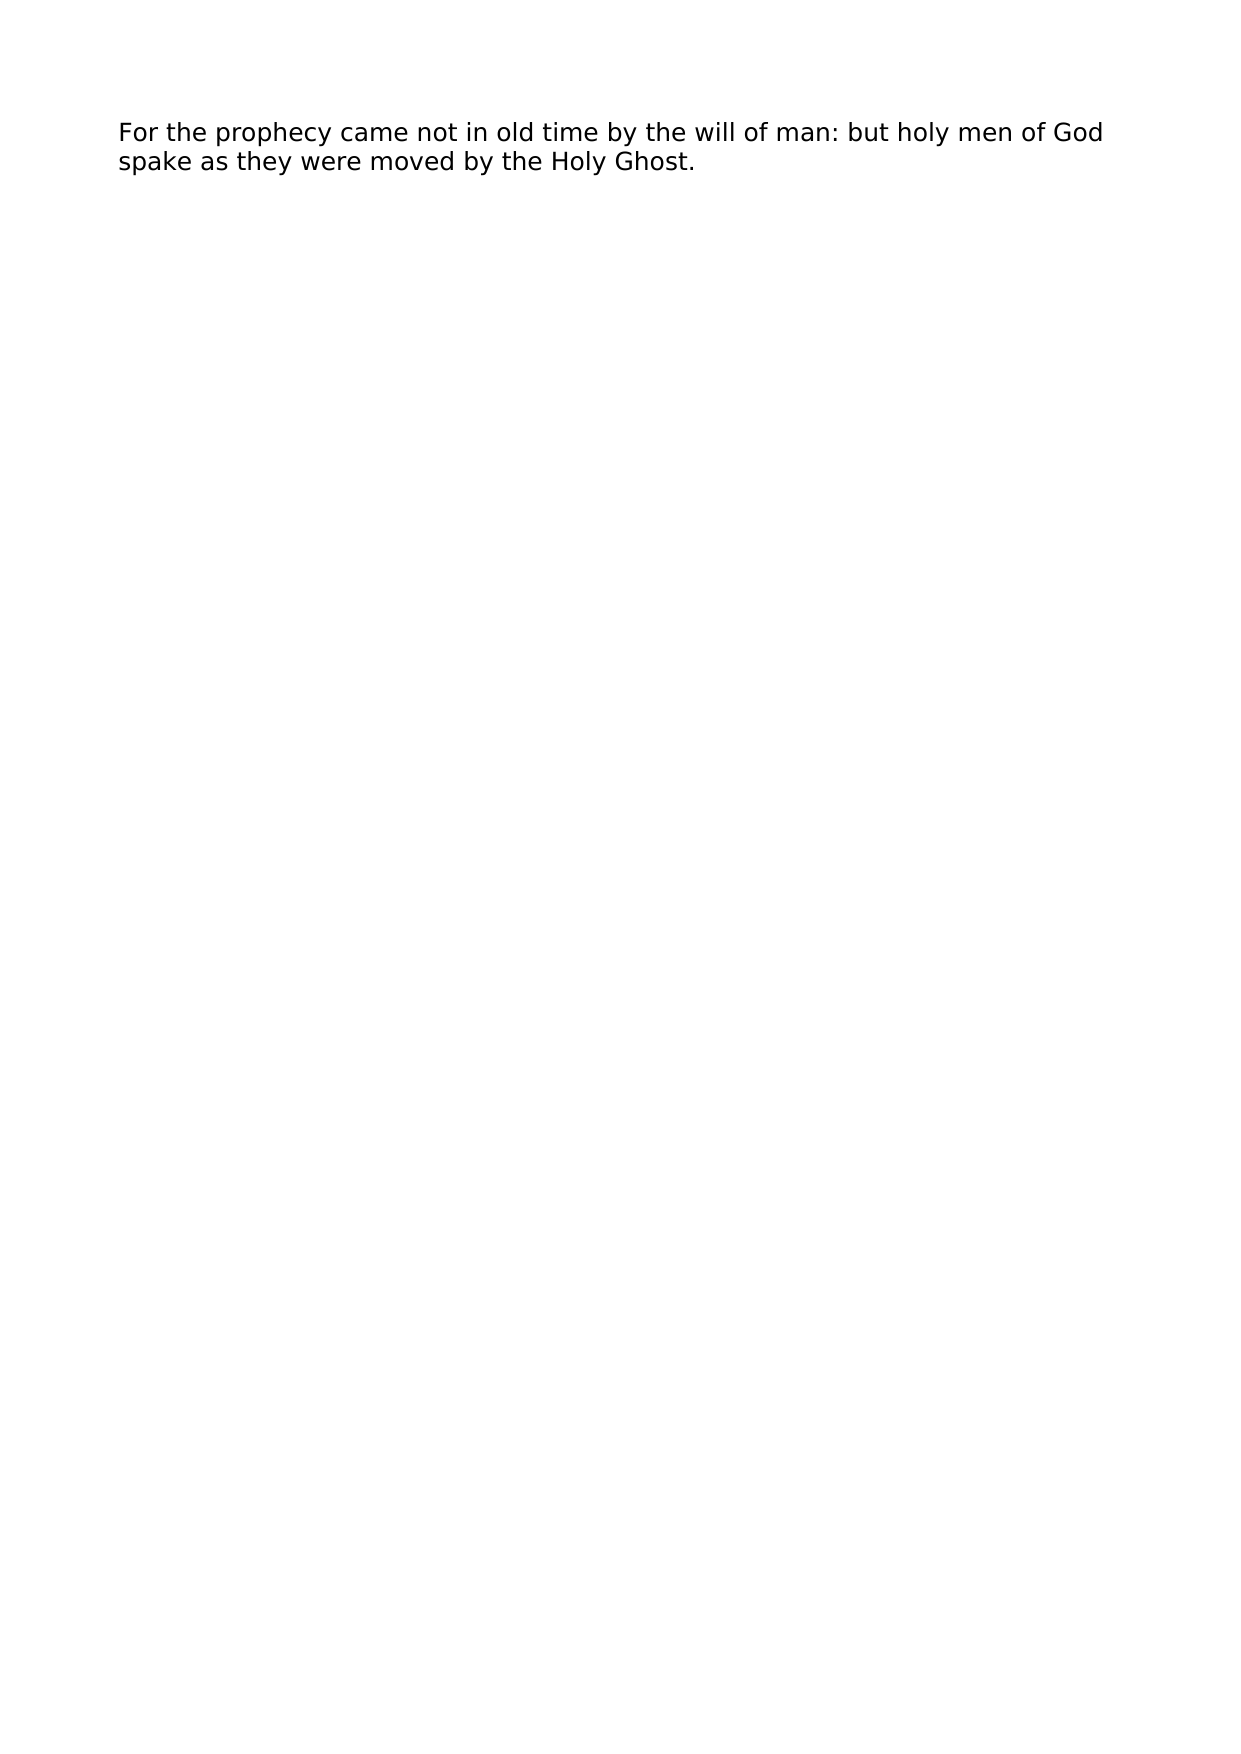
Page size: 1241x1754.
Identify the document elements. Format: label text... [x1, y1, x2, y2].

text For the prophecy came not in old time by the will of man: but holy men of God spake as they were moved by the Holy Ghost. [118, 118, 1122, 176]
